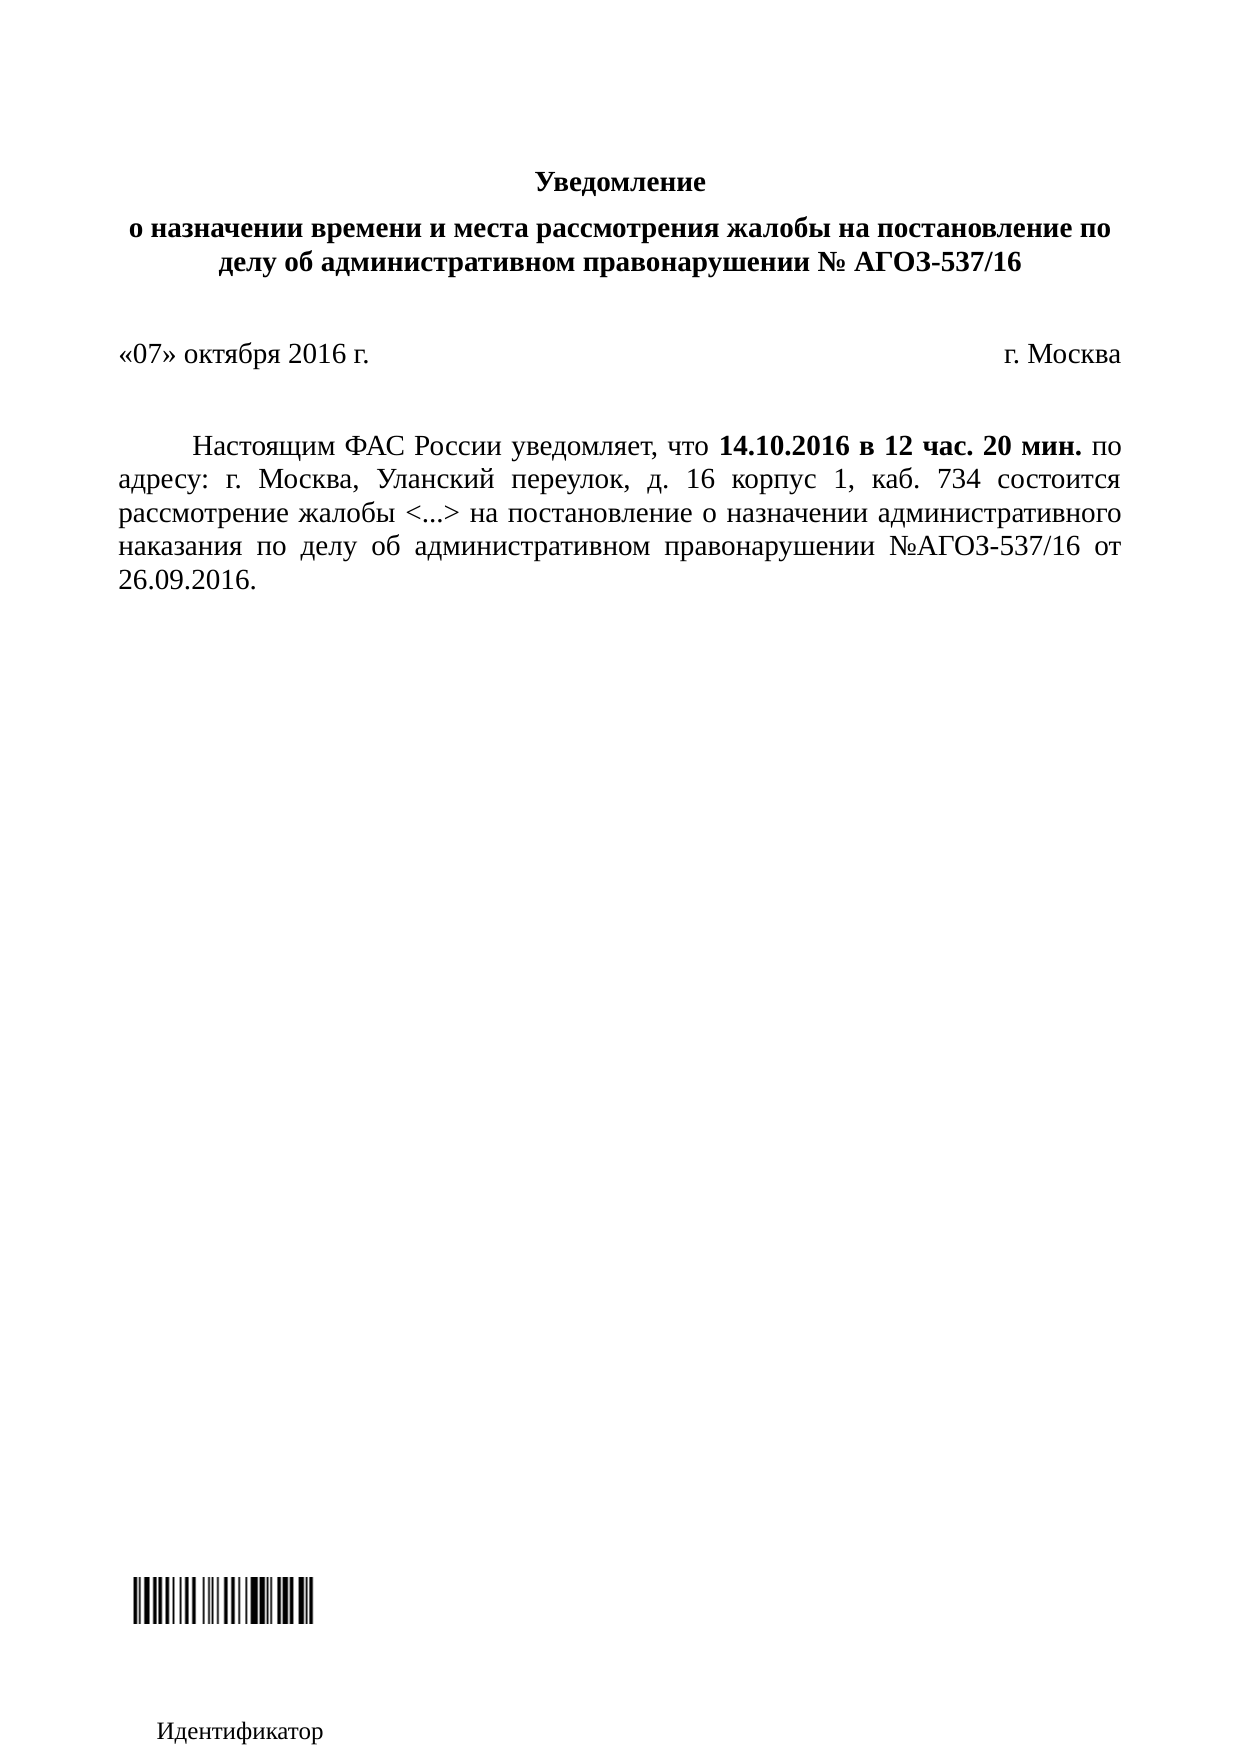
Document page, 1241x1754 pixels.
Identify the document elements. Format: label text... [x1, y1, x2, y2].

text о назначении времени и места рассмотрения жалобы на постановление по делу об административном правонарушении № АГОЗ-537/16 [118, 210, 1122, 277]
text «07» октября 2016 г. г. Москва [118, 336, 1122, 369]
picture [118, 1577, 331, 1624]
text Настоящим ФАС России уведомляет, что 14.10.2016 в 12 час. 20 мин. по адресу: г. Москва, Уланский переулок, д. 16 корпус 1, каб. 734 состоится рассмотрение жалобы <...> на постановление о назначении административного наказания по делу об административном правонарушении №АГОЗ-537/16 от 26.09.2016. [118, 428, 1122, 596]
text Уведомление [118, 164, 1122, 198]
